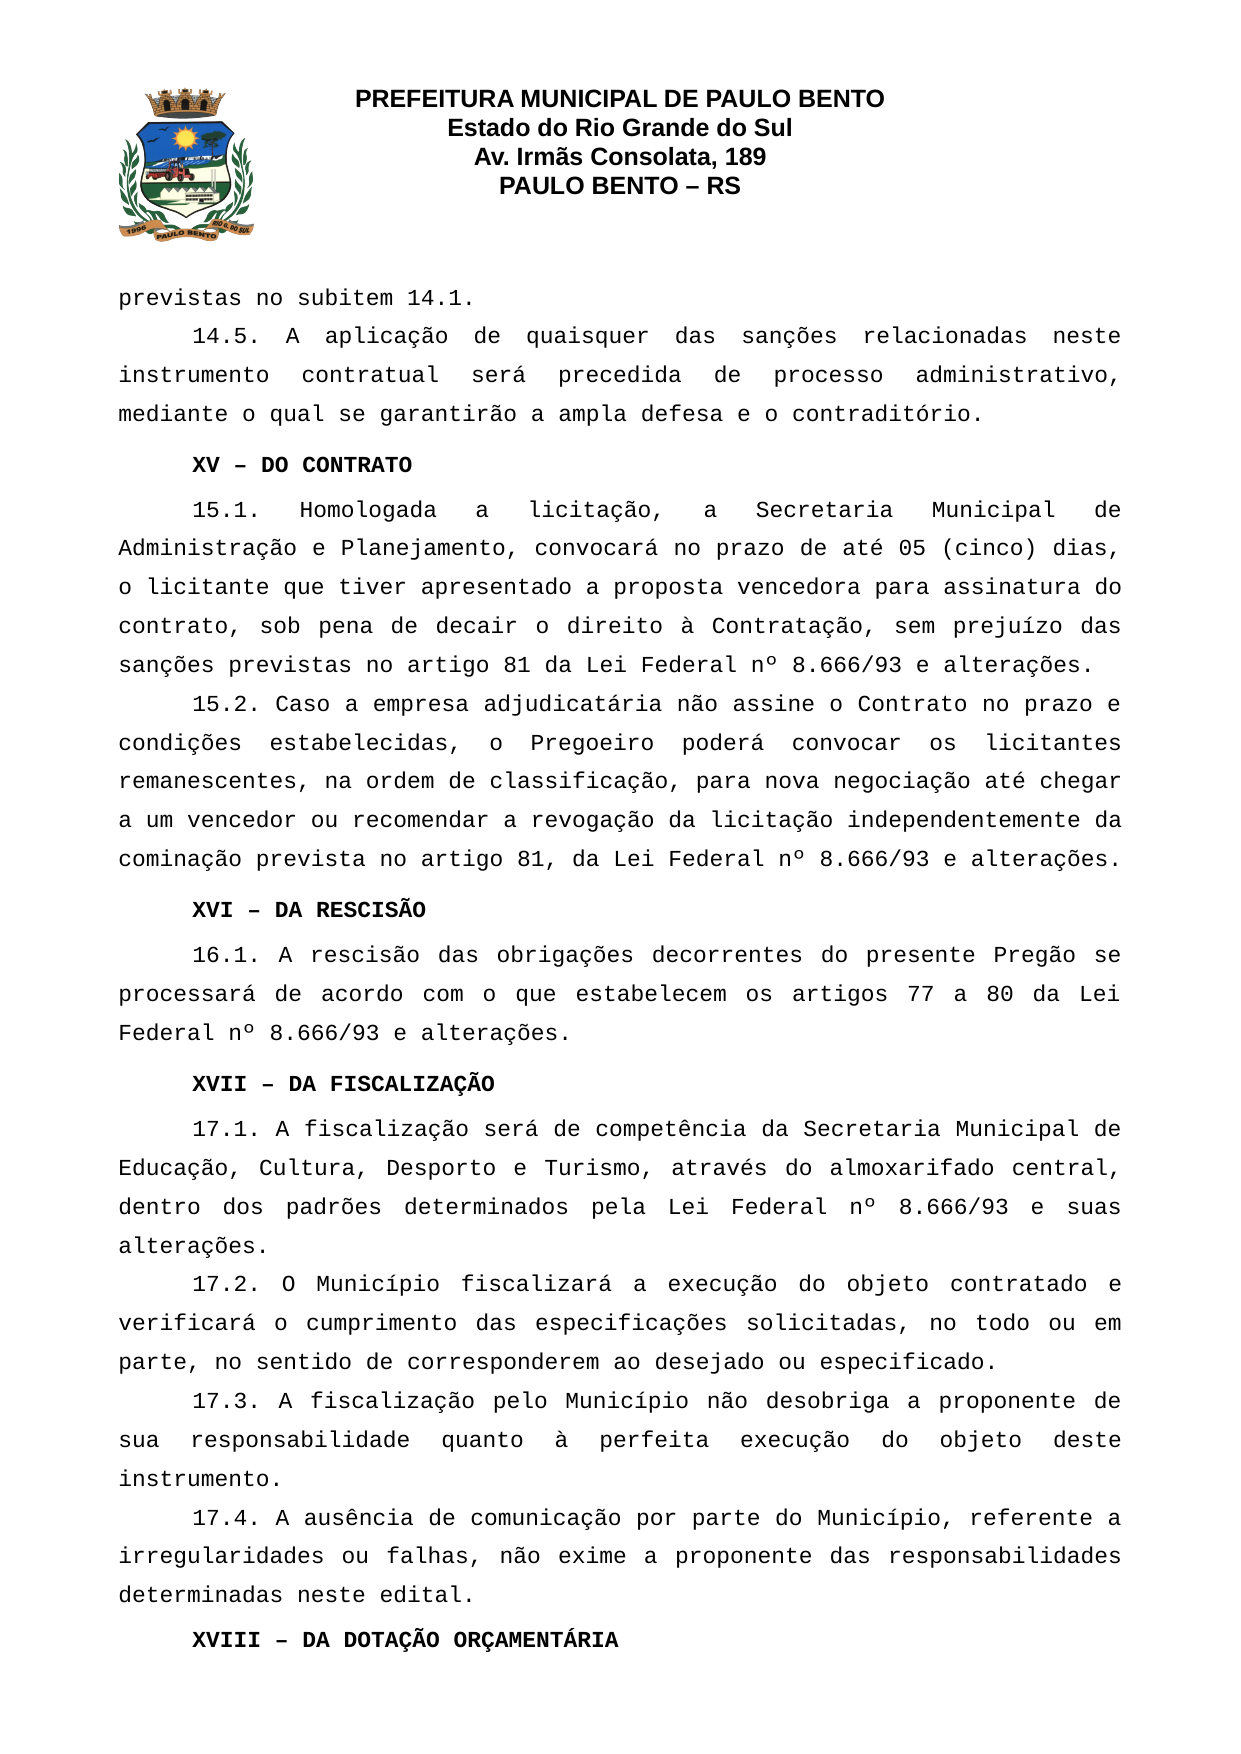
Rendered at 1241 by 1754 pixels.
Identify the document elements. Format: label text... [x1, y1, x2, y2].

text 17.1. A fiscalização será de competência da Secretaria Municipal de Educação, Cultura, Desporto e Turismo, através do almoxarifado central, dentro dos padrões determinados pela Lei Federal nº 8.666/93 e suas alterações. [118, 1117, 1122, 1260]
text 15.2. Caso a empresa adjudicatária não assine o Contrato no prazo e condições estabelecidas, o Pregoeiro poderá convocar os licitantes remanescentes, na ordem de classificação, para nova negociação até chegar a um vencedor ou recomendar a revogação da licitação independentemente da cominação prevista no artigo 81, da Lei Federal nº 8.666/93 e alterações. [118, 692, 1122, 873]
text XVI – DA RESCISÃO [118, 899, 1122, 925]
text 15.1. Homologada a licitação, a Secretaria Municipal de Administração e Planejamento, convocará no prazo de até 05 (cinco) dias, o licitante que tiver apresentado a proposta vencedora para assinatura do contrato, sob pena de decair o direito à Contratação, sem prejuízo das sanções previstas no artigo 81 da Lei Federal nº 8.666/93 e alterações. [118, 498, 1122, 679]
text XVIII – DA DOTAÇÃO ORÇAMENTÁRIA [118, 1628, 1122, 1654]
text previstas no subitem 14.1. [118, 286, 1122, 312]
text 17.4. A ausência de comunicação por parte do Município, referente a irregularidades ou falhas, não exime a proponente das responsabilidades determinadas neste edital. [118, 1506, 1122, 1609]
text 16.1. A rescisão das obrigações decorrentes do presente Pregão se processará de acordo com o que estabelecem os artigos 77 a 80 da Lei Federal nº 8.666/93 e alterações. [118, 944, 1122, 1047]
text 17.2. O Município fiscalizará a execução do objeto contratado e verificará o cumprimento das especificações solicitadas, no todo ou em parte, no sentido de corresponderem ao desejado ou especificado. [118, 1273, 1122, 1376]
text XV – DO CONTRATO [118, 453, 1122, 479]
text 14.5. A aplicação de quaisquer das sanções relacionadas neste instrumento contratual será precedida de processo administrativo, mediante o qual se garantirão a ampla defesa e o contraditório. [118, 325, 1122, 428]
text 17.3. A fiscalização pelo Município não desobriga a proponente de sua responsabilidade quanto à perfeita execução do objeto deste instrumento. [118, 1389, 1122, 1493]
text XVII – DA FISCALIZAÇÃO [118, 1073, 1122, 1098]
